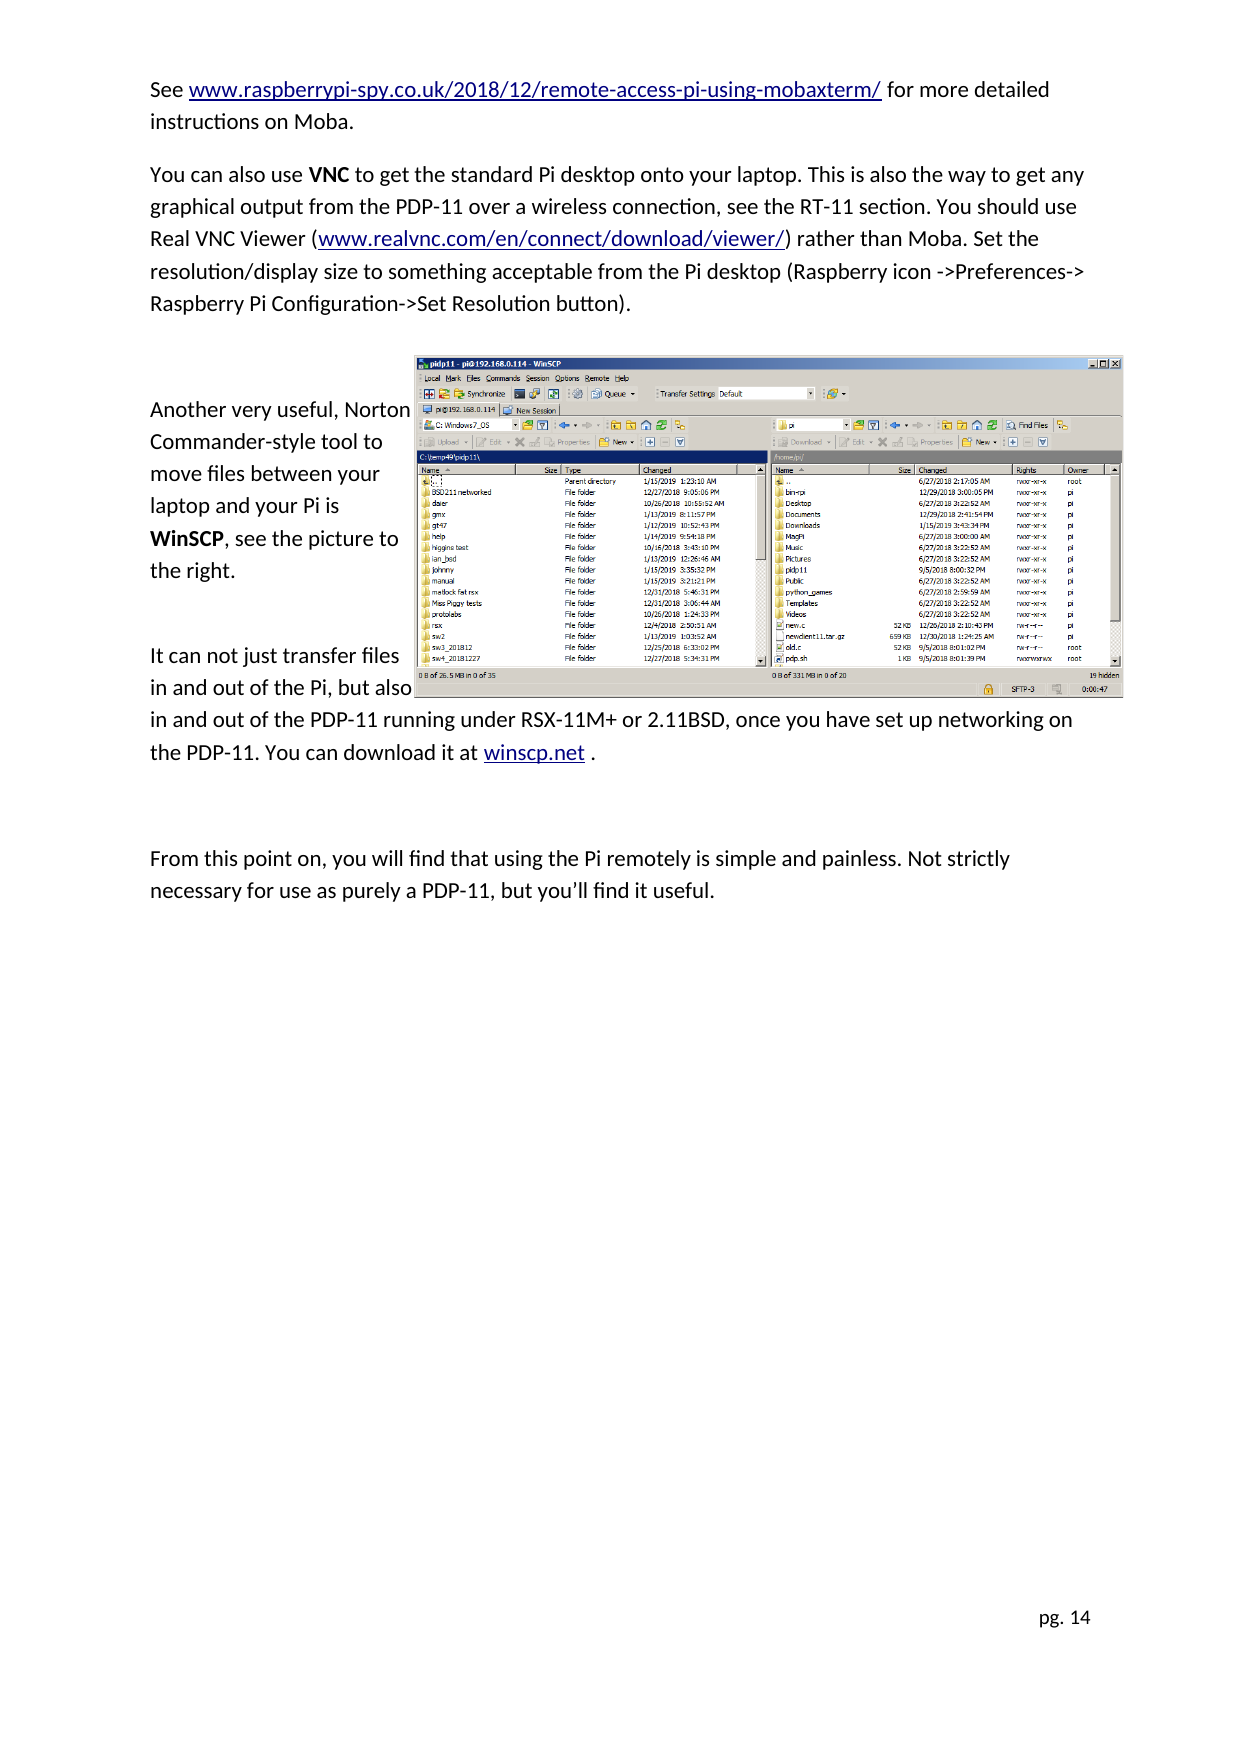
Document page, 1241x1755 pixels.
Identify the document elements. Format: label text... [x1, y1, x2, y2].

text From this point on, you will find that using the Pi remotely is simple and painless. Not strictly necessary for use as purely a PDP-11, but you’ll find it useful. [150, 844, 1090, 904]
text You can also use VNC to get the standard Pi desktop onto your laptop. This is also the way to get any graphical output from the PDP-11 over a wireless connection, see the RT-11 section. You should use Real VNC Viewer (www.realvnc.com/en/connect/download/viewer/) rather than Moba. Set the resolution/display size to something acceptable from the Pi desktop (Raspberry icon ->Preferences-> Raspberry Pi Configuration->Set Resolution button). [150, 160, 1090, 317]
text It can not just transfer files in and out of the Pi, but also in and out of the PDP-11 running under RSX-11M+ or 2.11BSD, once you have set up networking on the PDP-11. You can download it at winscp.net . [150, 641, 1090, 766]
text See www.raspberrypi-spy.co.uk/2018/12/remote-access-pi-using-mobaxterm/ for more detailed instructions on Moba. [150, 75, 1090, 135]
text Another very useful, Norton Commander-style tool to move files between your laptop and your Pi is WinSCP, see the picture to the right. [150, 395, 414, 616]
